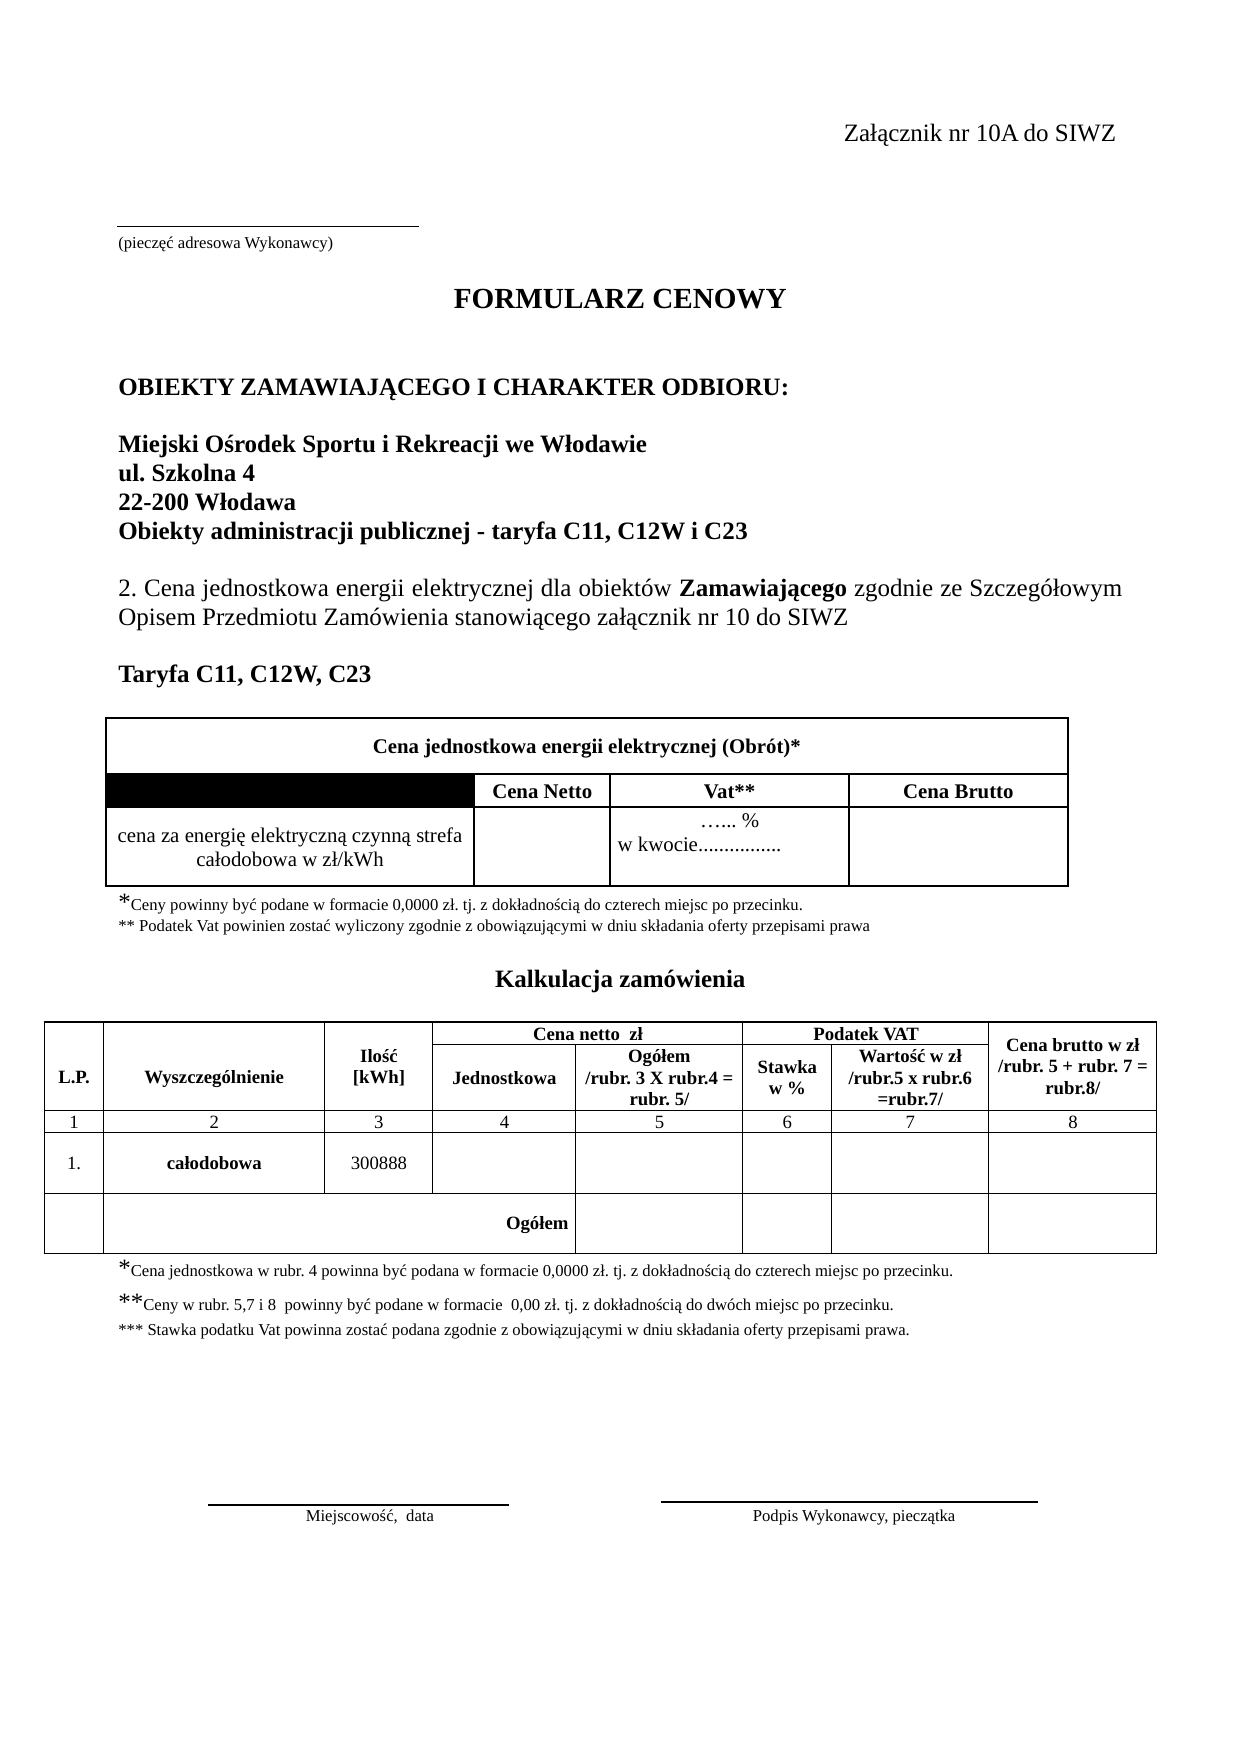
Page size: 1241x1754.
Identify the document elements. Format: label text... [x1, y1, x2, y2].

table_cell 1 [45, 1111, 103, 1132]
table_header Ilość [kWh] [325, 1023, 432, 1110]
text 2. Cena jednostkowa energii elektrycznej dla obiektów Zamawiającego zgodnie ze Szczegółowym Opisem Przedmiotu Zamówienia stanowiącego załącznik nr 10 do SIWZ [118, 573, 1122, 631]
table_cell 7 [832, 1111, 988, 1132]
table_cell 300888 [325, 1133, 432, 1192]
table_cell [576, 1194, 742, 1252]
table_cell [832, 1133, 988, 1192]
text *** Stawka podatku Vat powinna zostać podana zgodnie z obowiązującymi w dniu składania oferty przepisami prawa. [118, 1319, 1122, 1339]
text Załącznik nr 10A do SIWZ [118, 118, 1122, 147]
table_cell [433, 1133, 575, 1192]
text Miejscowość, data Podpis Wykonawcy, pieczątka [118, 1506, 1122, 1525]
table_cell Wartość w zł /rubr.5 x rubr.6 =rubr.7/ [832, 1045, 988, 1110]
table_cell Cena Brutto [850, 775, 1067, 806]
table_header Podatek VAT [743, 1023, 988, 1044]
text Kalkulacja zamówienia [118, 964, 1122, 993]
table_cell [989, 1194, 1156, 1252]
text *Cena jednostkowa w rubr. 4 powinna być podana w formacie 0,0000 zł. tj. z dokładnością do czterech miejsc po przecinku. [118, 1254, 1122, 1282]
table_cell 2 [104, 1111, 324, 1132]
table_cell całodobowa [104, 1133, 324, 1192]
table_cell 3 [325, 1111, 432, 1132]
table_header Cena jednostkowa energii elektrycznej (Obrót)* [107, 719, 1067, 773]
table_cell Vat** [611, 775, 848, 806]
text (pieczęć adresowa Wykonawcy) [118, 233, 1122, 252]
list Obiekty administracji publicznej - taryfa C11, C12W i C23 [118, 516, 1122, 544]
text FORMULARZ CENOWY [118, 281, 1122, 314]
table_cell 6 [743, 1111, 831, 1132]
table_cell Cena Netto [475, 775, 609, 806]
table_cell [475, 808, 609, 885]
text **Ceny w rubr. 5,7 i 8 powinny być podane w formacie 0,00 zł. tj. z dokładnością do dwóch miejsc po przecinku. [118, 1287, 1122, 1315]
table_cell Jednostkowa [433, 1045, 575, 1110]
table_header Wyszczególnienie [104, 1023, 324, 1110]
table_cell 1. [45, 1133, 103, 1192]
table_cell Ogółem /rubr. 3 X rubr.4 = rubr. 5/ [576, 1045, 742, 1110]
table_cell [107, 775, 473, 806]
text ** Podatek Vat powinien zostać wyliczony zgodnie z obowiązującymi w dniu składania oferty przepisami prawa [118, 916, 1122, 935]
table_cell 8 [989, 1111, 1156, 1132]
table_header L.P. [45, 1023, 103, 1110]
text OBIEKTY ZAMAWIAJĄCEGO I CHARAKTER ODBIORU: [118, 372, 1122, 401]
table_header Cena netto zł [433, 1023, 742, 1044]
table_cell 4 [433, 1111, 575, 1132]
table_cell …... % w kwocie................ [611, 808, 848, 885]
table_cell [989, 1133, 1156, 1192]
table_cell [850, 808, 1067, 885]
text *Ceny powinny być podane w formacie 0,0000 zł. tj. z dokładnością do czterech miejsc po przecinku. [118, 887, 1122, 916]
text Miejski Ośrodek Sportu i Rekreacji we Włodawie ul. Szkolna 4 22-200 Włodawa [118, 401, 1122, 516]
table_cell [45, 1194, 103, 1252]
table_cell cena za energię elektryczną czynną strefa całodobowa w zł/kWh [107, 808, 473, 885]
table_cell 5 [576, 1111, 742, 1132]
table_header Cena brutto w zł /rubr. 5 + rubr. 7 = rubr.8/ [989, 1023, 1156, 1110]
table_cell [576, 1133, 742, 1192]
table_cell [743, 1194, 831, 1252]
table_cell [832, 1194, 988, 1252]
text Taryfa C11, C12W, C23 [118, 659, 1122, 688]
table_cell [743, 1133, 831, 1192]
table_cell Ogółem [104, 1194, 575, 1252]
table_cell Stawka w % [743, 1045, 831, 1110]
